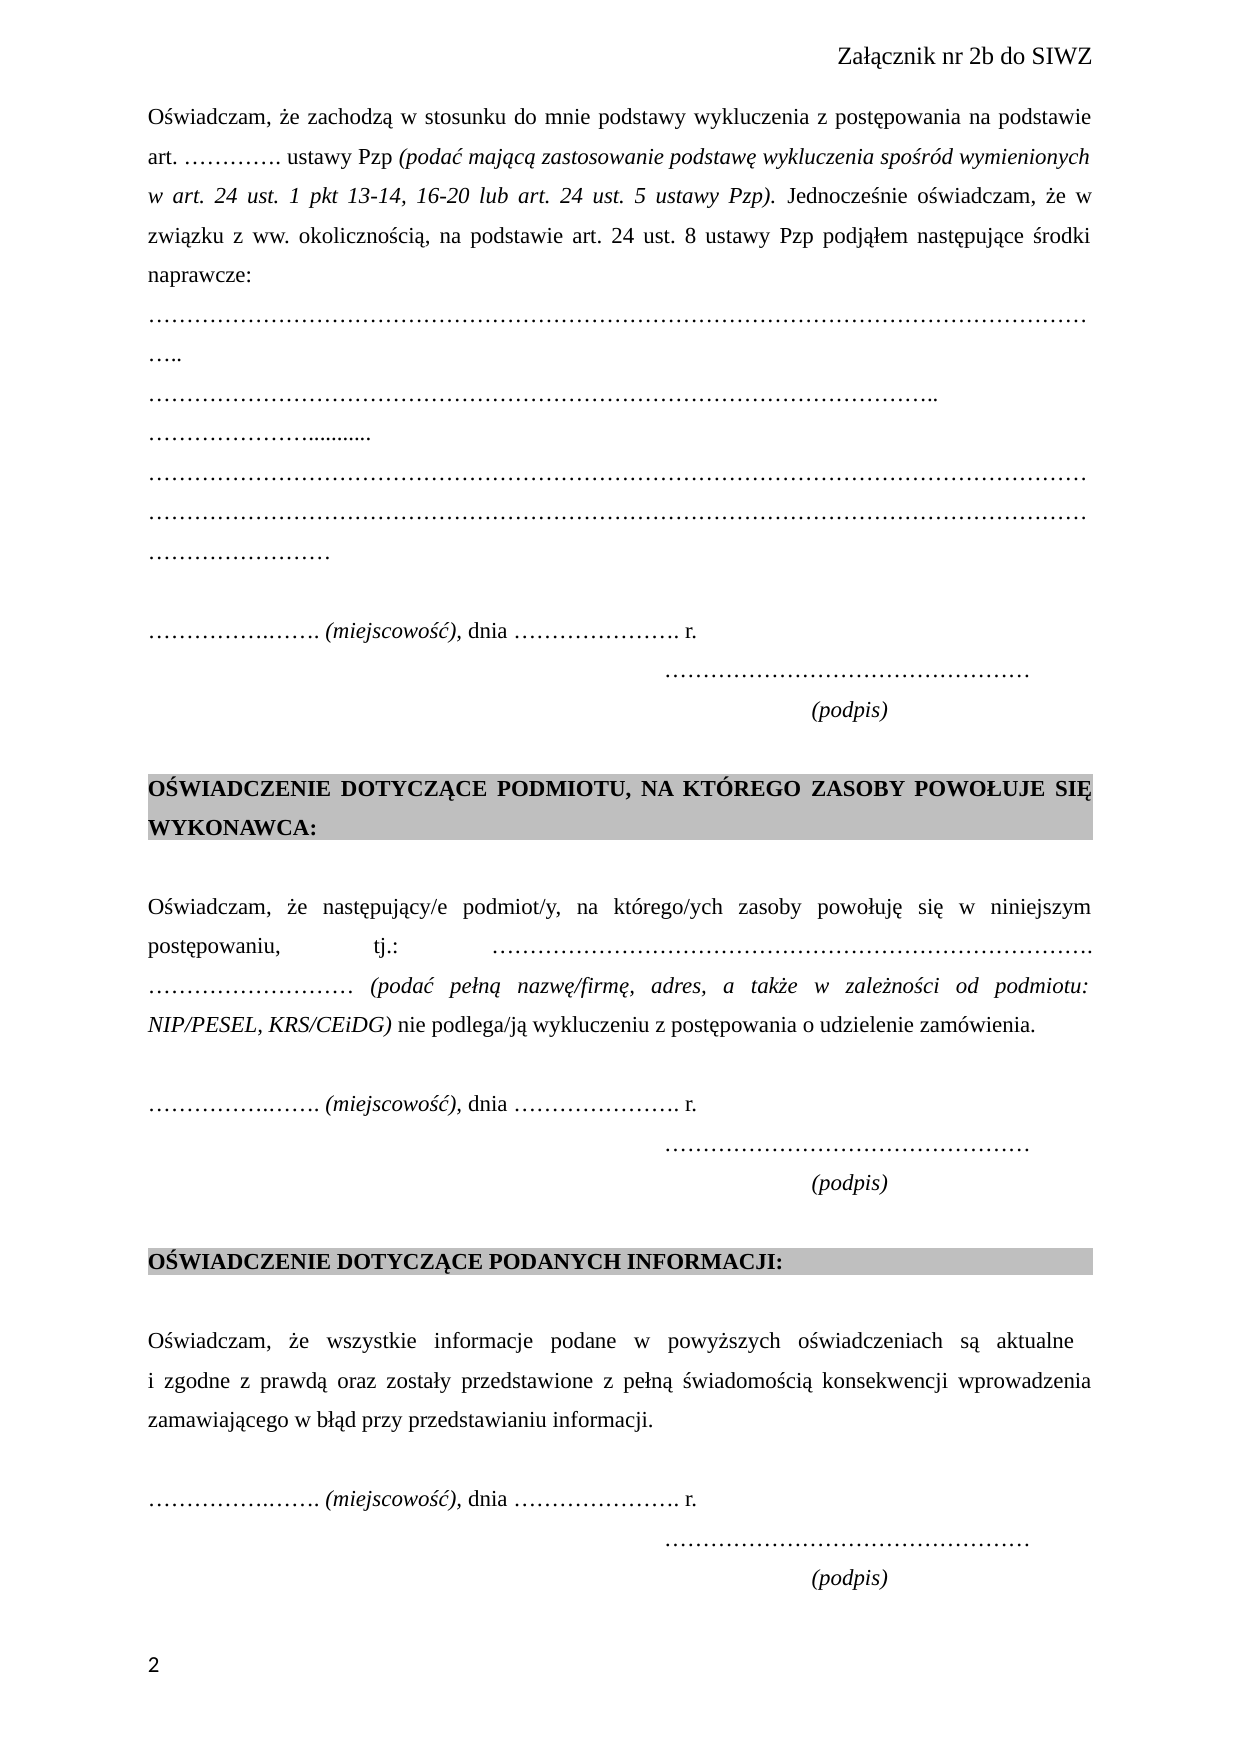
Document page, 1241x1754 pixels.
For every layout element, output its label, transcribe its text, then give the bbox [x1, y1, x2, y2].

text …………………………………………………………………………………………..…………………...........……………………………………………………………………………………………………………………………………………………………………………………………………………………………………………… [148, 380, 1093, 564]
text (podpis) [738, 1564, 1093, 1591]
text …………….……. (miejscowość), dnia …………………. r. [148, 1090, 1093, 1117]
text (podpis) [738, 696, 1093, 722]
text ………………………………………… [148, 1130, 1093, 1156]
text …………….……. (miejscowość), dnia …………………. r. [148, 617, 1093, 643]
text ………………………………………… [148, 1525, 1093, 1551]
text Oświadczam, że zachodzą w stosunku do mnie podstawy wykluczenia z postępowania na podstawie art. …………. ustawy Pzp (podać mającą zastosowanie podstawę wykluczenia spośród wymienionych w art. 24 ust. 1 pkt 13-14, 16-20 lub art. 24 ust. 5 ustawy Pzp). Jednocześnie oświadczam, że w związku z ww. okolicznością, na podstawie art. 24 ust. 8 ustawy Pzp podjąłem następujące środki naprawcze: ……………………………………………………………………………………………………………….. [148, 103, 1093, 367]
text OŚWIADCZENIE DOTYCZĄCE PODMIOTU, NA KTÓREGO ZASOBY POWOŁUJE SIĘ WYKONAWCA: [148, 774, 1093, 840]
text (podpis) [738, 1169, 1093, 1196]
text OŚWIADCZENIE DOTYCZĄCE PODANYCH INFORMACJI: [148, 1248, 1093, 1275]
text ………………………………………… [148, 656, 1093, 682]
text …………….……. (miejscowość), dnia …………………. r. [148, 1485, 1093, 1512]
text Oświadczam, że wszystkie informacje podane w powyższych oświadczeniach są aktualne i zgodne z prawdą oraz zostały przedstawione z pełną świadomością konsekwencji wprowadzenia zamawiającego w błąd przy przedstawianiu informacji. [148, 1327, 1093, 1433]
text Oświadczam, że następujący/e podmiot/y, na którego/ych zasoby powołuję się w niniejszym postępowaniu, tj.: …………………………………………………………………….……………………… (podać pełną nazwę/firmę, adres, a także w zależności od podmiotu: NIP/PESEL, KRS/CEiDG) nie podlega/ją wykluczeniu z postępowania o udzielenie zamówienia. [148, 893, 1093, 1038]
